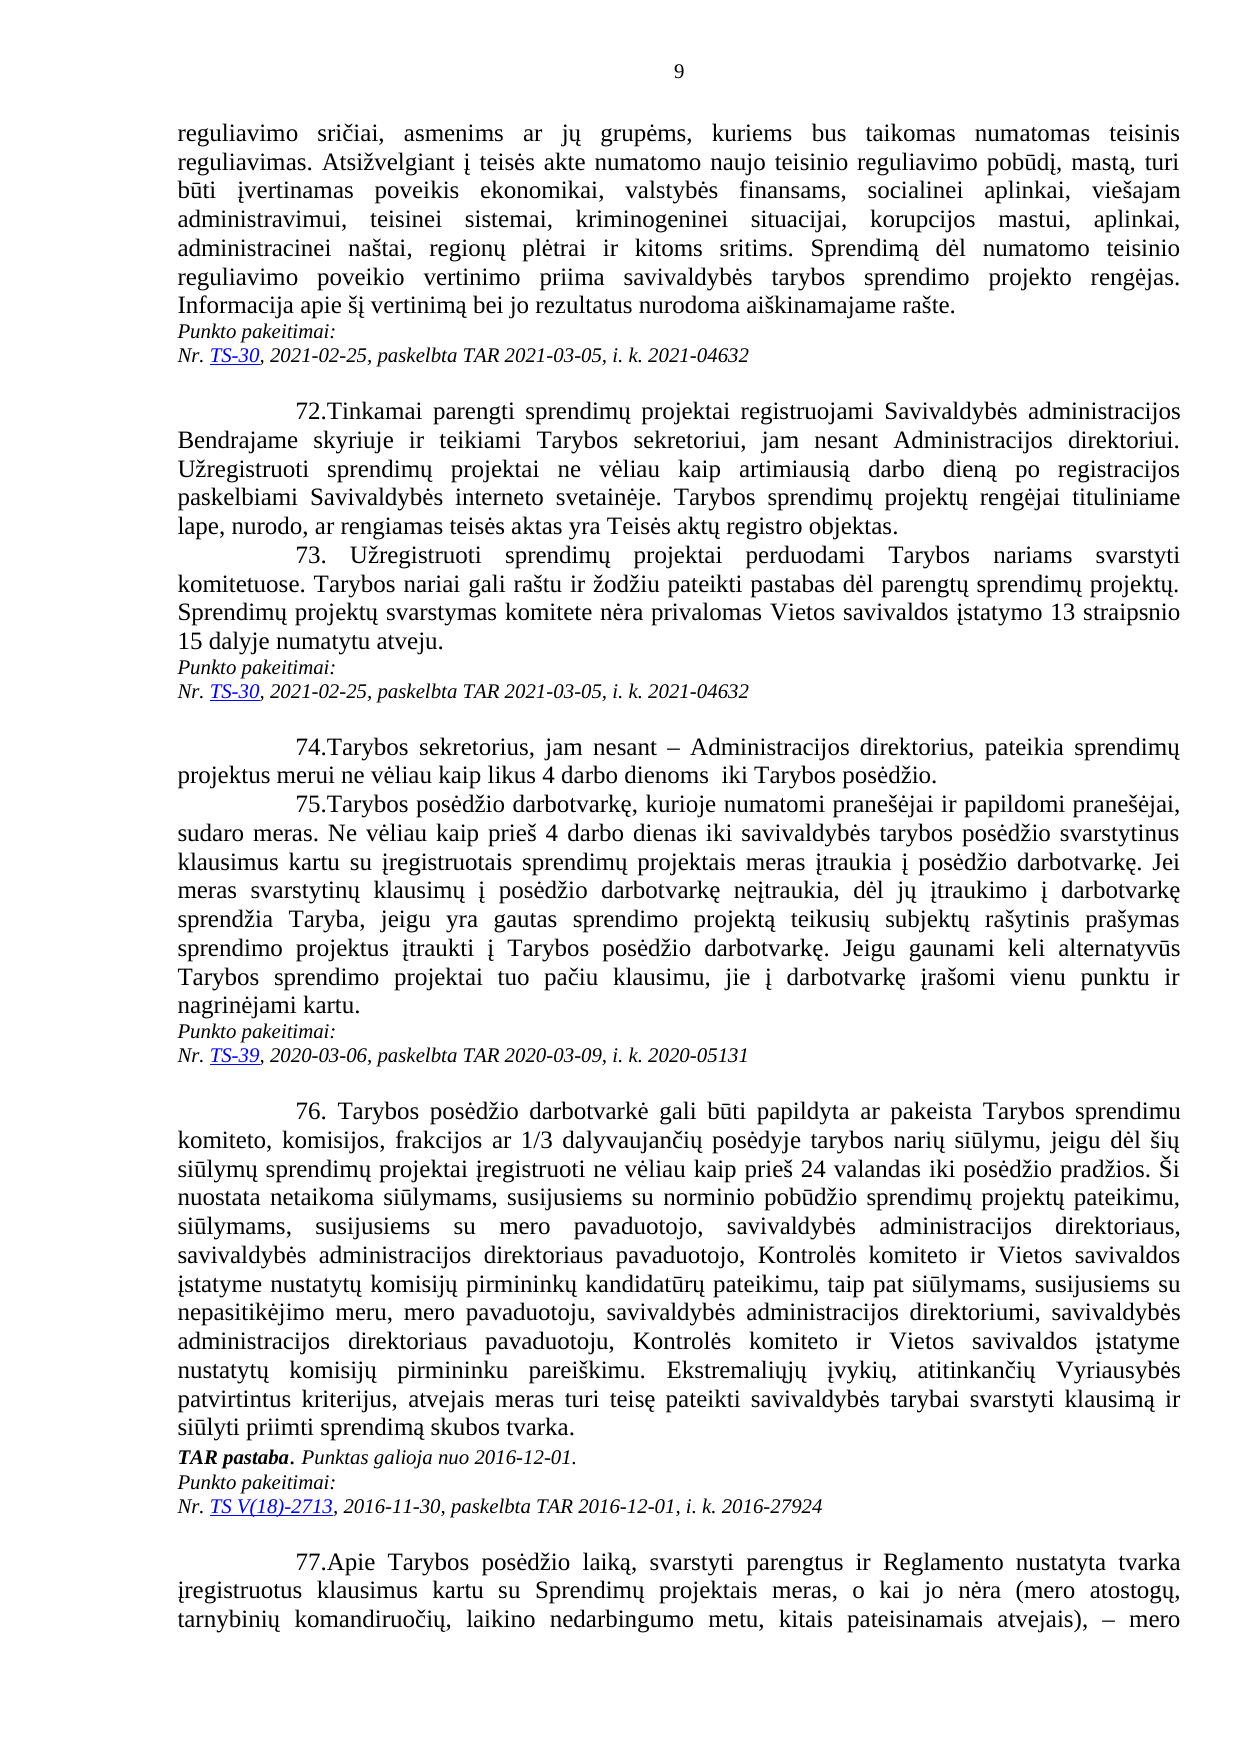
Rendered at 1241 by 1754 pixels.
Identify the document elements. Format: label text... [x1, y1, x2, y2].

text Punkto pakeitimai: [177, 1019, 1181, 1043]
text 72.Tinkamai parengti sprendimų projektai registruojami Savivaldybės administracijos Bendrajame skyriuje ir teikiami Tarybos sekretoriui, jam nesant Administracijos direktoriui. Užregistruoti sprendimų projektai ne vėliau kaip artimiausią darbo dieną po registracijos paskelbiami Savivaldybės interneto svetainėje. Tarybos sprendimų projektų rengėjai tituliniame lape, nurodo, ar rengiamas teisės aktas yra Teisės aktų registro objektas. [177, 396, 1181, 540]
text Nr. TS-30, 2021-02-25, paskelbta TAR 2021-03-05, i. k. 2021-04632 [177, 343, 1181, 367]
text 76. Tarybos posėdžio darbotvarkė gali būti papildyta ar pakeista Tarybos sprendimu komiteto, komisijos, frakcijos ar 1/3 dalyvaujančių posėdyje tarybos narių siūlymu, jeigu dėl šių siūlymų sprendimų projektai įregistruoti ne vėliau kaip prieš 24 valandas iki posėdžio pradžios. Ši nuostata netaikoma siūlymams, susijusiems su norminio pobūdžio sprendimų projektų pateikimu, siūlymams, susijusiems su mero pavaduotojo, savivaldybės administracijos direktoriaus, savivaldybės administracijos direktoriaus pavaduotojo, Kontrolės komiteto ir Vietos savivaldos įstatyme nustatytų komisijų pirmininkų kandidatūrų pateikimu, taip pat siūlymams, susijusiems su nepasitikėjimo meru, mero pavaduotoju, savivaldybės administracijos direktoriumi, savivaldybės administracijos direktoriaus pavaduotoju, Kontrolės komiteto ir Vietos savivaldos įstatyme nustatytų komisijų pirmininku pareiškimu. Ekstremaliųjų įvykių, atitinkančių Vyriausybės patvirtintus kriterijus, atvejais meras turi teisę pateikti savivaldybės tarybai svarstyti klausimą ir siūlyti priimti sprendimą skubos tvarka. [177, 1096, 1181, 1441]
text Punkto pakeitimai: [177, 319, 1181, 343]
text TAR pastaba. Punktas galioja nuo 2016-12-01. [177, 1441, 1181, 1470]
text Nr. TS V(18)-2713, 2016-11-30, paskelbta TAR 2016-12-01, i. k. 2016-27924 [177, 1494, 1181, 1518]
text 73. Užregistruoti sprendimų projektai perduodami Tarybos nariams svarstyti komitetuose. Tarybos nariai gali raštu ir žodžiu pateikti pastabas dėl parengtų sprendimų projektų. Sprendimų projektų svarstymas komitete nėra privalomas Vietos savivaldos įstatymo 13 straipsnio 15 dalyje numatytu atveju. [177, 540, 1181, 655]
text Punkto pakeitimai: [177, 1470, 1181, 1494]
text Nr. TS-39, 2020-03-06, paskelbta TAR 2020-03-09, i. k. 2020-05131 [177, 1043, 1181, 1067]
text reguliavimo sričiai, asmenims ar jų grupėms, kuriems bus taikomas numatomas teisinis reguliavimas. Atsižvelgiant į teisės akte numatomo naujo teisinio reguliavimo pobūdį, mastą, turi būti įvertinamas poveikis ekonomikai, valstybės finansams, socialinei aplinkai, viešajam administravimui, teisinei sistemai, kriminogeninei situacijai, korupcijos mastui, aplinkai, administracinei naštai, regionų plėtrai ir kitoms sritims. Sprendimą dėl numatomo teisinio reguliavimo poveikio vertinimo priima savivaldybės tarybos sprendimo projekto rengėjas. Informacija apie šį vertinimą bei jo rezultatus nurodoma aiškinamajame rašte. [177, 118, 1181, 319]
text Punkto pakeitimai: [177, 655, 1181, 679]
text 74.Tarybos sekretorius, jam nesant – Administracijos direktorius, pateikia sprendimų projektus merui ne vėliau kaip likus 4 darbo dienoms iki Tarybos posėdžio. [177, 732, 1181, 789]
text 77.Apie Tarybos posėdžio laiką, svarstyti parengtus ir Reglamento nustatyta tvarka įregistruotus klausimus kartu su Sprendimų projektais meras, o kai jo nėra (mero atostogų, tarnybinių komandiruočių, laikino nedarbingumo metu, kitais pateisinamais atvejais), – mero [177, 1547, 1181, 1633]
text 75.Tarybos posėdžio darbotvarkę, kurioje numatomi pranešėjai ir papildomi pranešėjai, sudaro meras. Ne vėliau kaip prieš 4 darbo dienas iki savivaldybės tarybos posėdžio svarstytinus klausimus kartu su įregistruotais sprendimų projektais meras įtraukia į posėdžio darbotvarkę. Jei meras svarstytinų klausimų į posėdžio darbotvarkę neįtraukia, dėl jų įtraukimo į darbotvarkę sprendžia Taryba, jeigu yra gautas sprendimo projektą teikusių subjektų rašytinis prašymas sprendimo projektus įtraukti į Tarybos posėdžio darbotvarkę. Jeigu gaunami keli alternatyvūs Tarybos sprendimo projektai tuo pačiu klausimu, jie į darbotvarkę įrašomi vienu punktu ir nagrinėjami kartu. [177, 789, 1181, 1019]
text Nr. TS-30, 2021-02-25, paskelbta TAR 2021-03-05, i. k. 2021-04632 [177, 679, 1181, 703]
